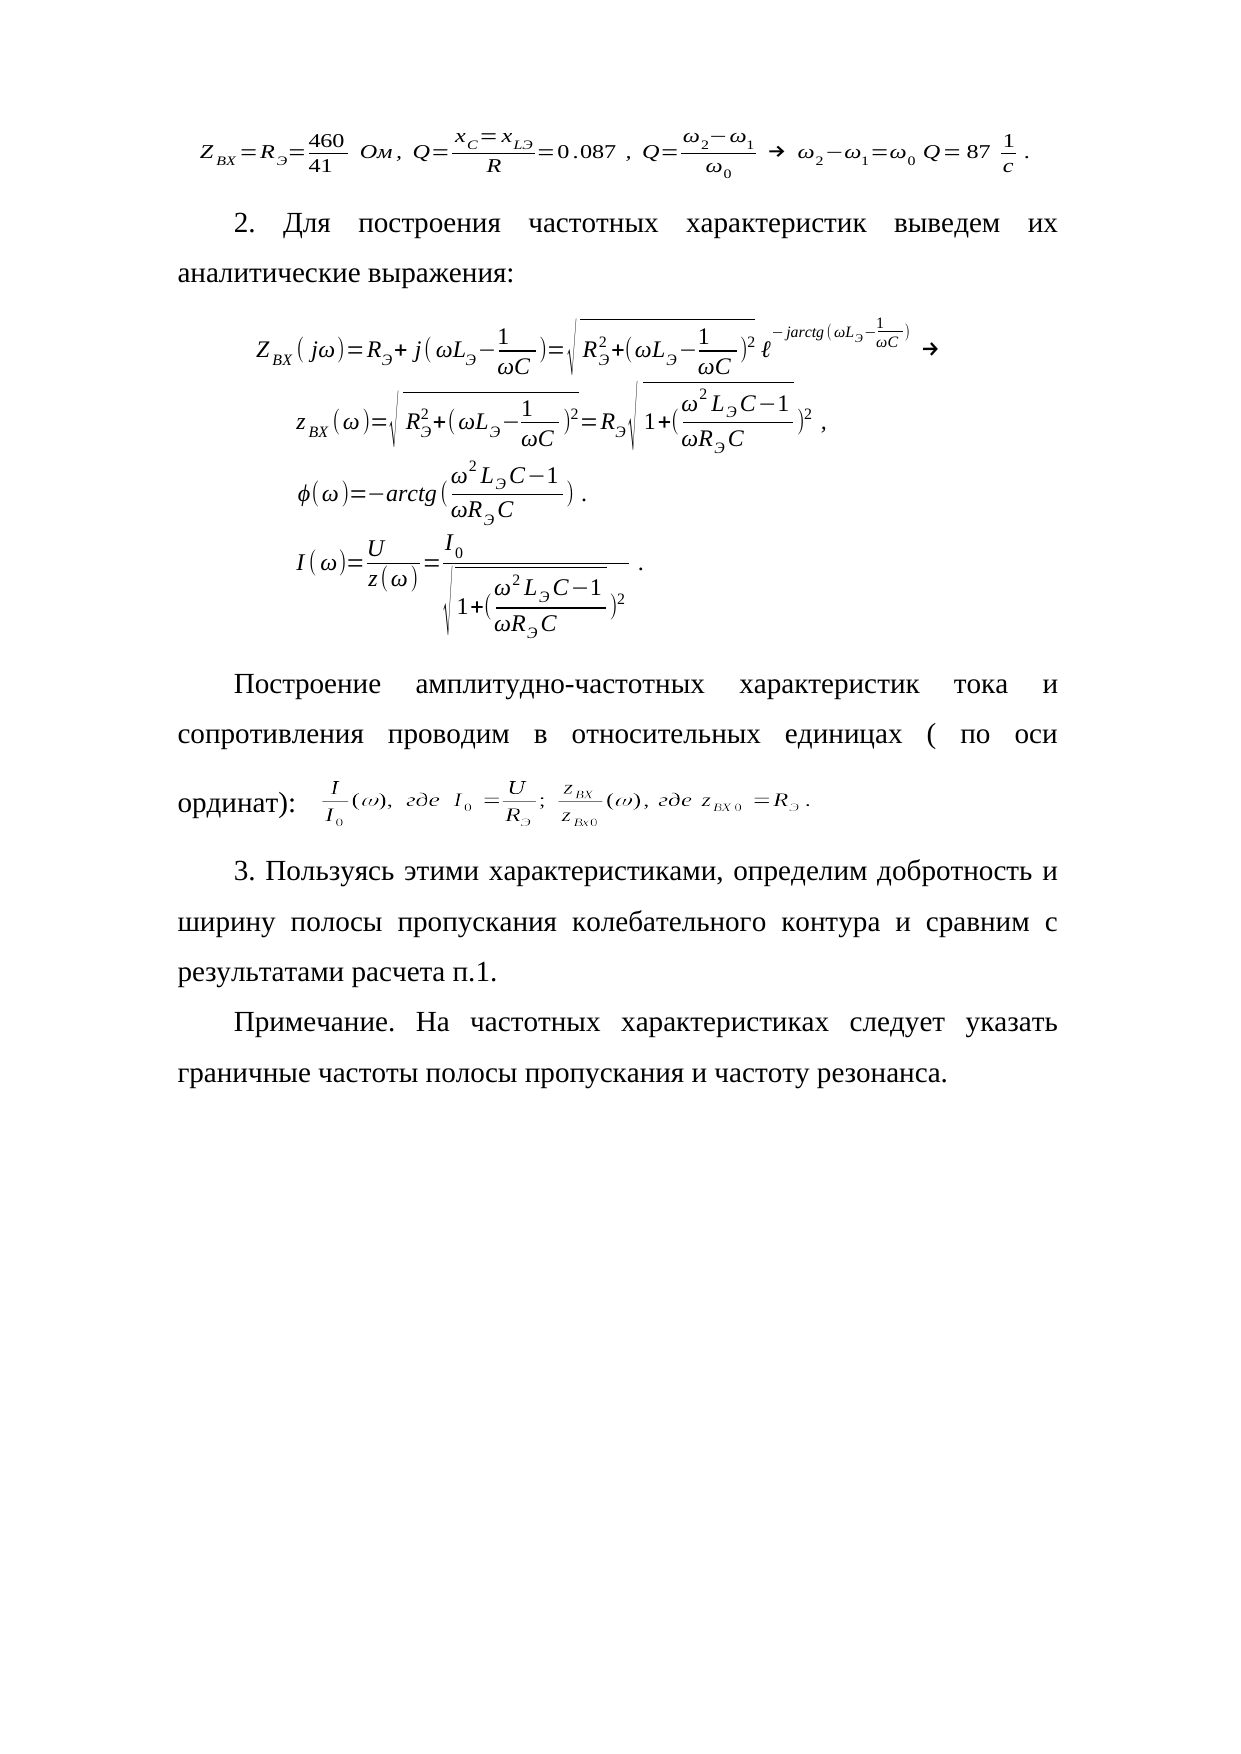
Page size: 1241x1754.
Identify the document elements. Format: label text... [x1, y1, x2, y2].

text 2. Для построения частотных характеристик выведем их аналитические выражения: [177, 205, 1058, 289]
text Примечание. На частотных характеристиках следует указать граничные частоты полосы пропускания и частоту резонанса. [177, 1004, 1058, 1088]
text 3. Пользуясь этими характеристиками, определим добротность и ширину полосы пропускания колебательного контура и сравним с результатами расчета п.1. [177, 853, 1058, 988]
text Построение амплитудно-частотных характеристик тока и сопротивления проводим в относительных единицах ( по оси ординат): [177, 666, 1058, 837]
